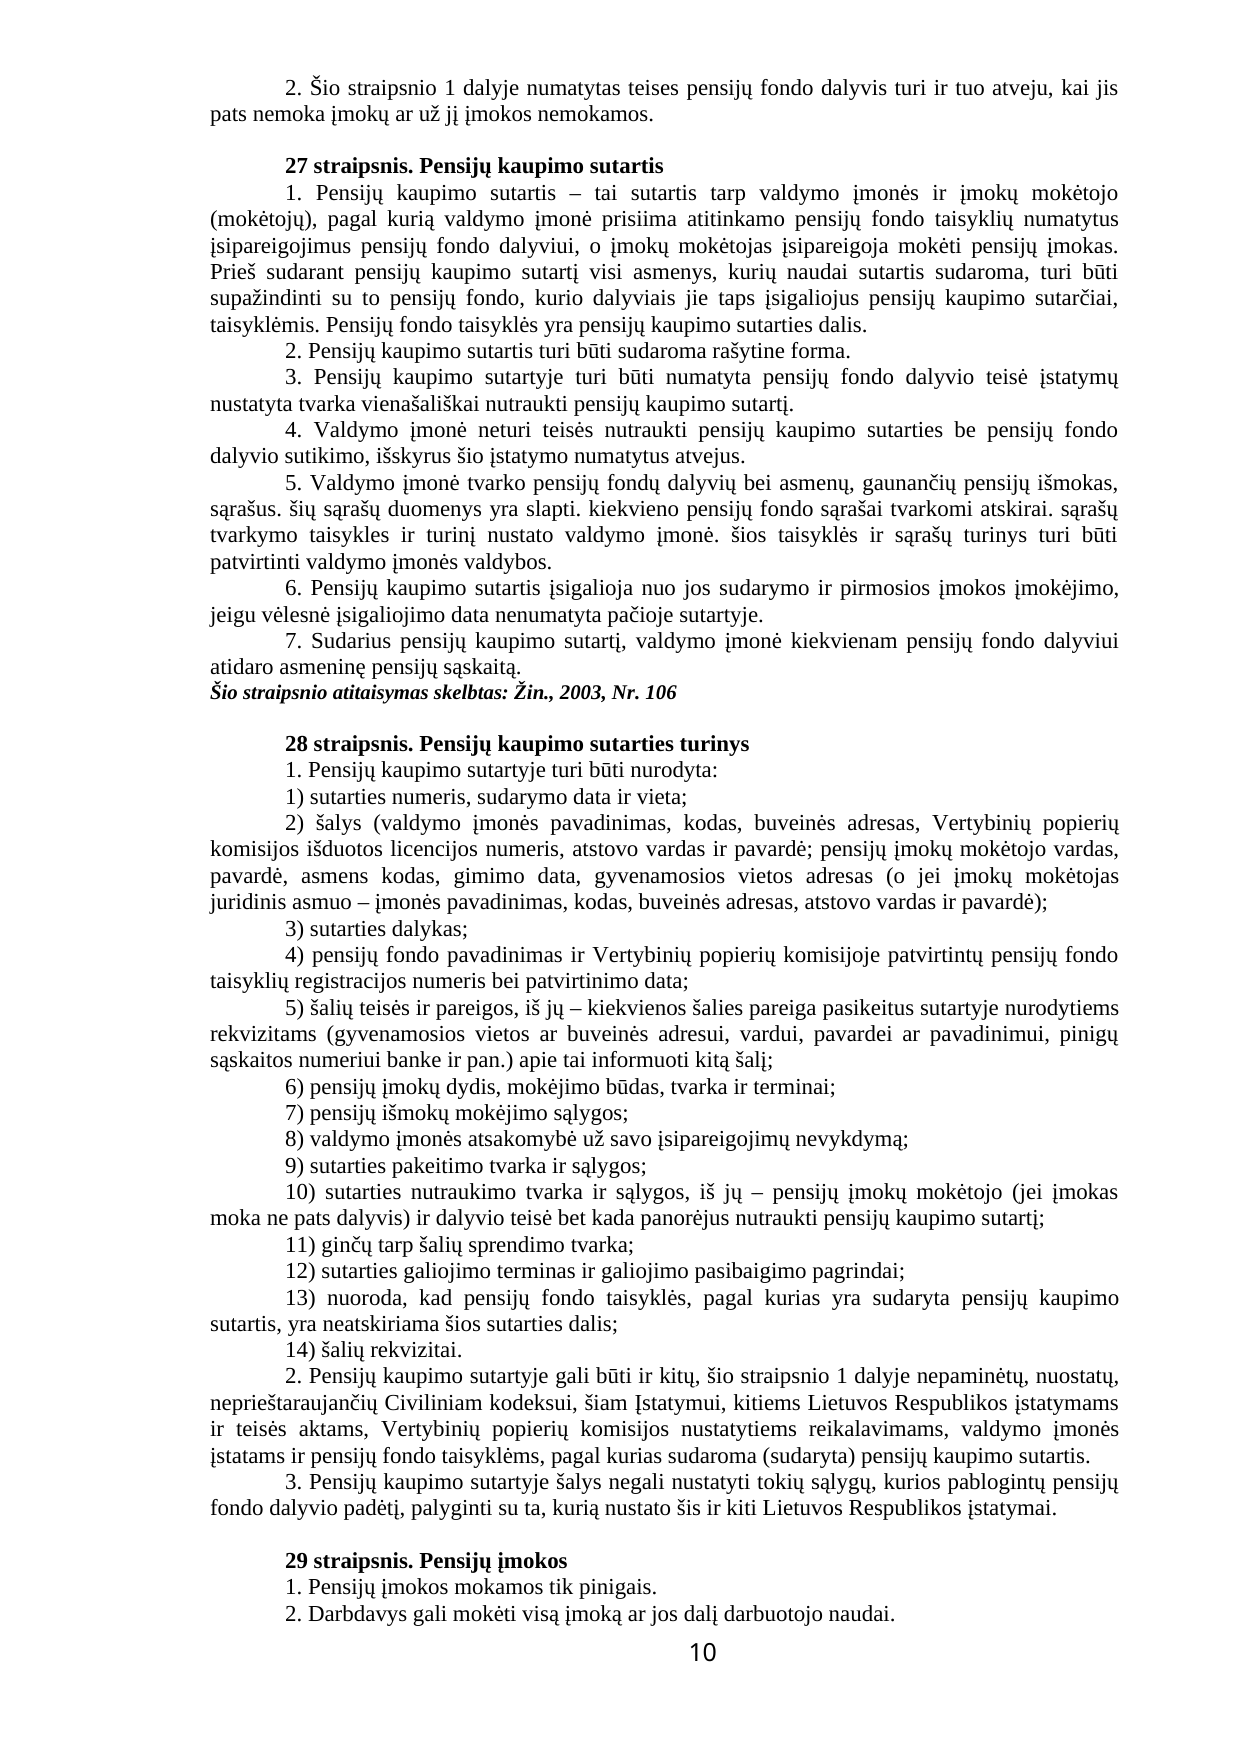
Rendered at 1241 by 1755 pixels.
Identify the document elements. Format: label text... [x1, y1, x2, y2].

text 9) sutarties pakeitimo tvarka ir sąlygos; [210, 1152, 1120, 1178]
text 2. Pensijų kaupimo sutartyje gali būti ir kitų, šio straipsnio 1 dalyje nepaminėtų, nuostatų, neprieštaraujančių Civiliniam kodeksui, šiam Įstatymui, kitiems Lietuvos Respublikos įstatymams ir teisės aktams, Vertybinių popierių komisijos nustatytiems reikalavimams, valdymo įmonės įstatams ir pensijų fondo taisyklėms, pagal kurias sudaroma (sudaryta) pensijų kaupimo sutartis. [210, 1363, 1120, 1468]
text 29 straipsnis. Pensijų įmokos [210, 1547, 1120, 1573]
text 11) ginčų tarp šalių sprendimo tvarka; [210, 1231, 1120, 1257]
text 28 straipsnis. Pensijų kaupimo sutarties turinys [210, 730, 1120, 756]
text 2. Darbdavys gali mokėti visą įmoką ar jos dalį darbuotojo naudai. [210, 1600, 1120, 1626]
text 5. Valdymo įmonė tvarko pensijų fondų dalyvių bei asmenų, gaunančių pensijų išmokas, sąrašus. šių sąrašų duomenys yra slapti. kiekvieno pensijų fondo sąrašai tvarkomi atskirai. sąrašų tvarkymo taisykles ir turinį nustato valdymo įmonė. šios taisyklės ir sąrašų turinys turi būti patvirtinti valdymo įmonės valdybos. [210, 469, 1120, 574]
text 10) sutarties nutraukimo tvarka ir sąlygos, iš jų – pensijų įmokų mokėtojo (jei įmokas moka ne pats dalyvis) ir dalyvio teisė bet kada panorėjus nutraukti pensijų kaupimo sutartį; [210, 1178, 1120, 1231]
text 3. Pensijų kaupimo sutartyje šalys negali nustatyti tokių sąlygų, kurios pablogintų pensijų fondo dalyvio padėtį, palyginti su ta, kurią nustato šis ir kiti Lietuvos Respublikos įstatymai. [210, 1468, 1120, 1521]
text 4. Valdymo įmonė neturi teisės nutraukti pensijų kaupimo sutarties be pensijų fondo dalyvio sutikimo, išskyrus šio įstatymo numatytus atvejus. [210, 416, 1120, 469]
text 7. Sudarius pensijų kaupimo sutartį, valdymo įmonė kiekvienam pensijų fondo dalyviui atidaro asmeninę pensijų sąskaitą. [210, 627, 1120, 680]
text 13) nuoroda, kad pensijų fondo taisyklės, pagal kurias yra sudaryta pensijų kaupimo sutartis, yra neatskiriama šios sutarties dalis; [210, 1283, 1120, 1336]
text 6) pensijų įmokų dydis, mokėjimo būdas, tvarka ir terminai; [210, 1073, 1120, 1099]
text 8) valdymo įmonės atsakomybė už savo įsipareigojimų nevykdymą; [210, 1125, 1120, 1152]
text 4) pensijų fondo pavadinimas ir Vertybinių popierių komisijoje patvirtintų pensijų fondo taisyklių registracijos numeris bei patvirtinimo data; [210, 941, 1120, 994]
text 2. Pensijų kaupimo sutartis turi būti sudaroma rašytine forma. [210, 337, 1120, 363]
text 5) šalių teisės ir pareigos, iš jų – kiekvienos šalies pareiga pasikeitus sutartyje nurodytiems rekvizitams (gyvenamosios vietos ar buveinės adresui, vardui, pavardei ar pavadinimui, pinigų sąskaitos numeriui banke ir pan.) apie tai informuoti kitą šalį; [210, 994, 1120, 1073]
text 1. Pensijų kaupimo sutartyje turi būti nurodyta: [210, 756, 1120, 783]
text 7) pensijų išmokų mokėjimo sąlygos; [210, 1099, 1120, 1125]
text 1. Pensijų kaupimo sutartis – tai sutartis tarp valdymo įmonės ir įmokų mokėtojo (mokėtojų), pagal kurią valdymo įmonė prisiima atitinkamo pensijų fondo taisyklių numatytus įsipareigojimus pensijų fondo dalyviui, o įmokų mokėtojas įsipareigoja mokėti pensijų įmokas. Prieš sudarant pensijų kaupimo sutartį visi asmenys, kurių naudai sutartis sudaroma, turi būti supažindinti su to pensijų fondo, kurio dalyviais jie taps įsigaliojus pensijų kaupimo sutarčiai, taisyklėmis. Pensijų fondo taisyklės yra pensijų kaupimo sutarties dalis. [210, 179, 1120, 337]
text 12) sutarties galiojimo terminas ir galiojimo pasibaigimo pagrindai; [210, 1257, 1120, 1283]
text 3. Pensijų kaupimo sutartyje turi būti numatyta pensijų fondo dalyvio teisė įstatymų nustatyta tvarka vienašališkai nutraukti pensijų kaupimo sutartį. [210, 363, 1120, 416]
text 2. Šio straipsnio 1 dalyje numatytas teises pensijų fondo dalyvis turi ir tuo atveju, kai jis pats nemoka įmokų ar už jį įmokos nemokamos. [210, 73, 1120, 126]
text 14) šalių rekvizitai. [210, 1336, 1120, 1363]
text 3) sutarties dalykas; [210, 914, 1120, 941]
text 1) sutarties numeris, sudarymo data ir vieta; [210, 783, 1120, 809]
text 2) šalys (valdymo įmonės pavadinimas, kodas, buveinės adresas, Vertybinių popierių komisijos išduotos licencijos numeris, atstovo vardas ir pavardė; pensijų įmokų mokėtojo vardas, pavardė, asmens kodas, gimimo data, gyvenamosios vietos adresas (o jei įmokų mokėtojas juridinis asmuo – įmonės pavadinimas, kodas, buveinės adresas, atstovo vardas ir pavardė); [210, 809, 1120, 914]
text 1. Pensijų įmokos mokamos tik pinigais. [210, 1573, 1120, 1600]
text 27 straipsnis. Pensijų kaupimo sutartis [210, 153, 1120, 179]
subtitle Šio straipsnio atitaisymas skelbtas: Žin., 2003, Nr. 106 [210, 680, 1120, 704]
text 6. Pensijų kaupimo sutartis įsigalioja nuo jos sudarymo ir pirmosios įmokos įmokėjimo, jeigu vėlesnė įsigaliojimo data nenumatyta pačioje sutartyje. [210, 574, 1120, 627]
